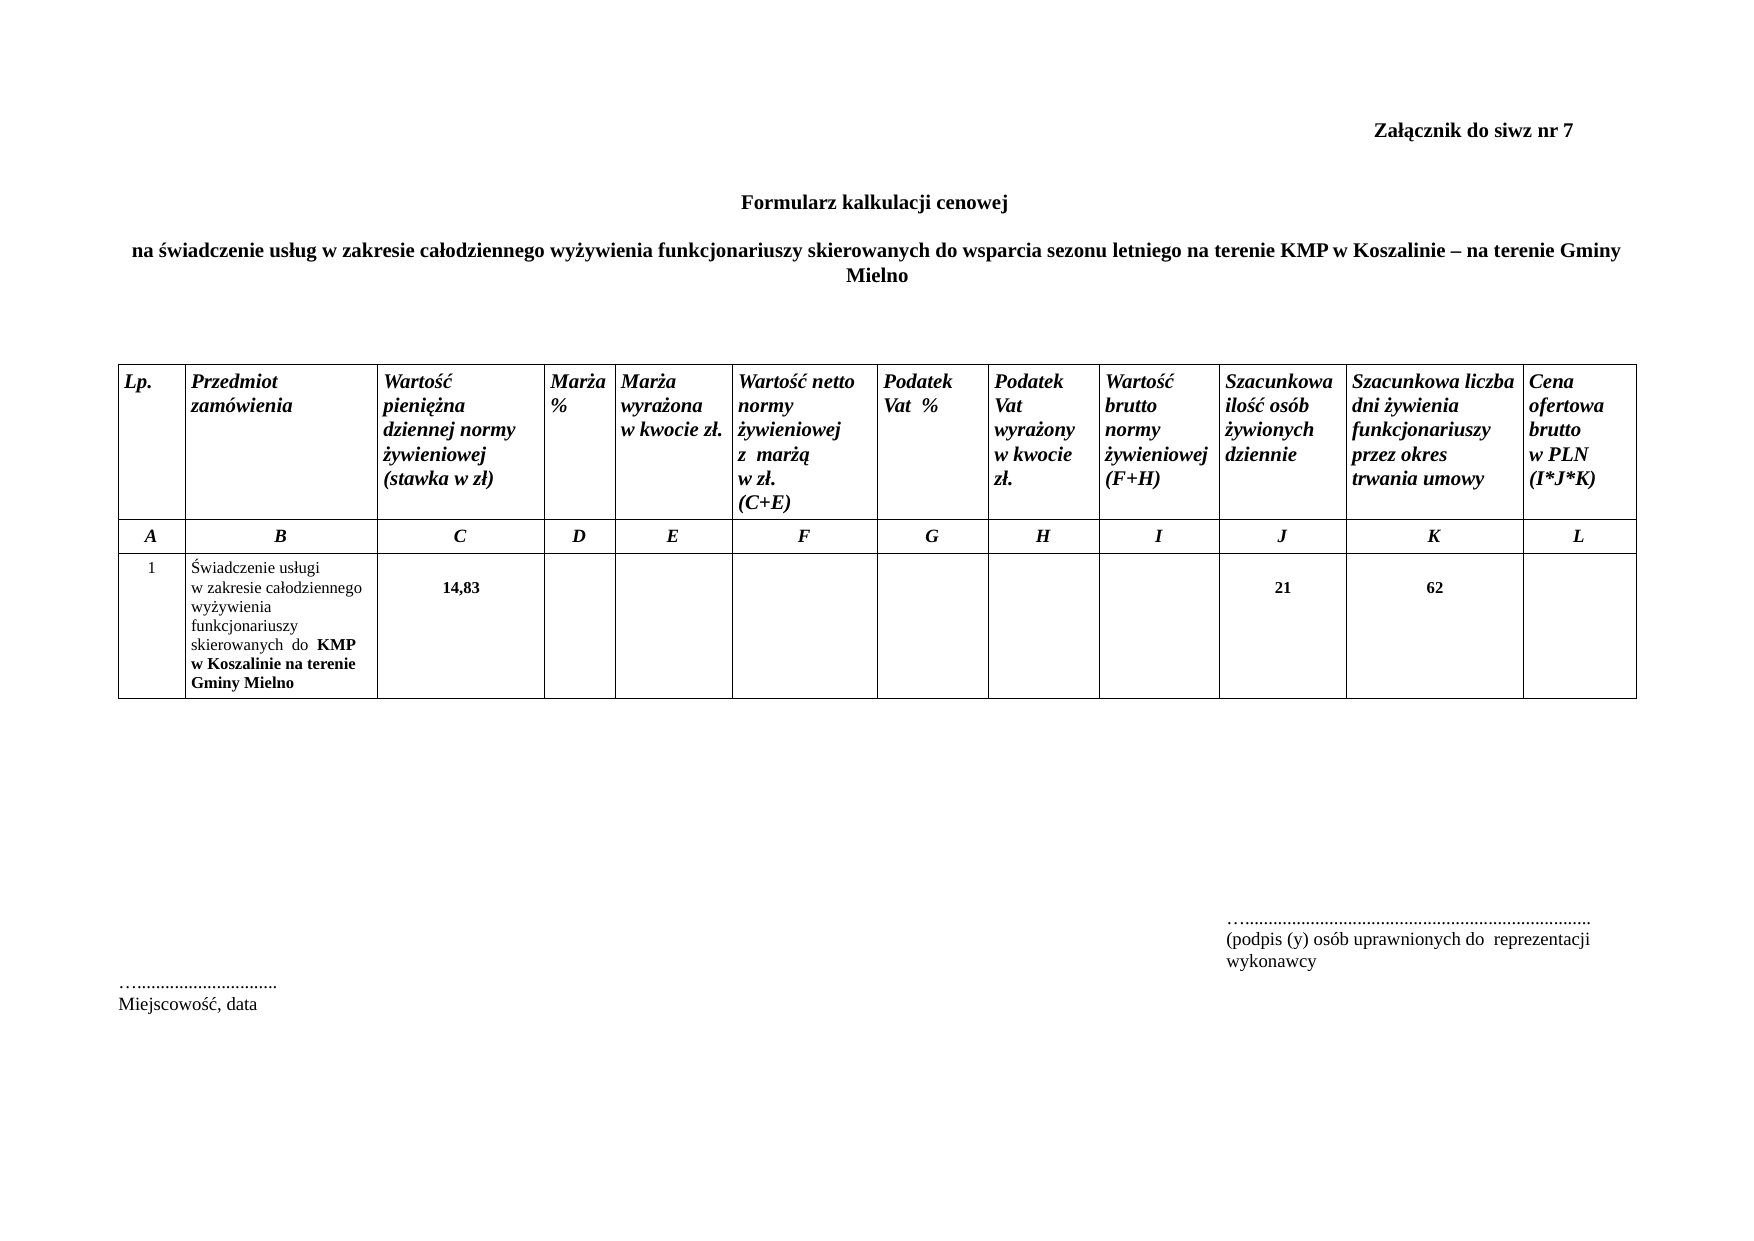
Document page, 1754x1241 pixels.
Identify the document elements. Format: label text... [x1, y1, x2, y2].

table_cell J [1220, 520, 1346, 552]
text na świadczenie usług w zakresie całodziennego wyżywienia funkcjonariuszy skierowanych do wsparcia sezonu letniego na terenie KMP w Koszalinie – na terenie Gminy Mielno [118, 238, 1636, 287]
table_header Wartość pieniężna dziennej normy żywieniowej (stawka w zł) [378, 365, 544, 519]
text Miejscowość, data [118, 993, 1636, 1014]
table_header Przedmiot zamówienia [186, 365, 377, 519]
table_header Wartość netto normy żywieniowej z marżą w zł. (C+E) [733, 365, 877, 519]
table_cell E [616, 520, 732, 552]
table_cell Świadczenie usługi w zakresie całodziennego wyżywienia funkcjonariuszy skierowanych do KMP w Koszalinie na terenie Gminy Mielno [186, 554, 377, 698]
table_cell 1 [119, 554, 185, 698]
table_cell B [186, 520, 377, 552]
table_cell K [1347, 520, 1523, 552]
table_cell D [545, 520, 615, 552]
table_cell [1524, 554, 1636, 698]
table_header Wartość brutto normy żywieniowej (F+H) [1100, 365, 1219, 519]
text Załącznik do siwz nr 7 [118, 118, 1636, 142]
table_cell [733, 554, 877, 698]
table_header Marża % [545, 365, 615, 519]
table_header Podatek Vat % [878, 365, 988, 519]
table_cell [545, 554, 615, 698]
table_cell 14,83 [378, 554, 544, 698]
table_cell L [1524, 520, 1636, 552]
text ….............................. [118, 971, 1636, 993]
table_cell C [378, 520, 544, 552]
table_header Podatek Vat wyrażony w kwocie zł. [989, 365, 1099, 519]
table_header Szacunkowa liczba dni żywienia funkcjonariuszy przez okres trwania umowy [1347, 365, 1523, 519]
table_header Marża wyrażona w kwocie zł. [616, 365, 732, 519]
table_cell I [1100, 520, 1219, 552]
table_header Cena ofertowa brutto w PLN (I*J*K) [1524, 365, 1636, 519]
text (podpis (y) osób uprawnionych do reprezentacji wykonawcy [118, 928, 1636, 971]
table_cell A [119, 520, 185, 552]
text ….......................................................................... [118, 907, 1636, 928]
table_cell [1100, 554, 1219, 698]
text Formularz kalkulacji cenowej [118, 190, 1636, 214]
table_cell G [878, 520, 988, 552]
table_cell F [733, 520, 877, 552]
table_cell [878, 554, 988, 698]
table_cell [989, 554, 1099, 698]
table_header Szacunkowa ilość osób żywionych dziennie [1220, 365, 1346, 519]
table_header Lp. [119, 365, 185, 519]
table_cell 62 [1347, 554, 1523, 698]
table_cell [616, 554, 732, 698]
table_cell 21 [1220, 554, 1346, 698]
table_cell H [989, 520, 1099, 552]
